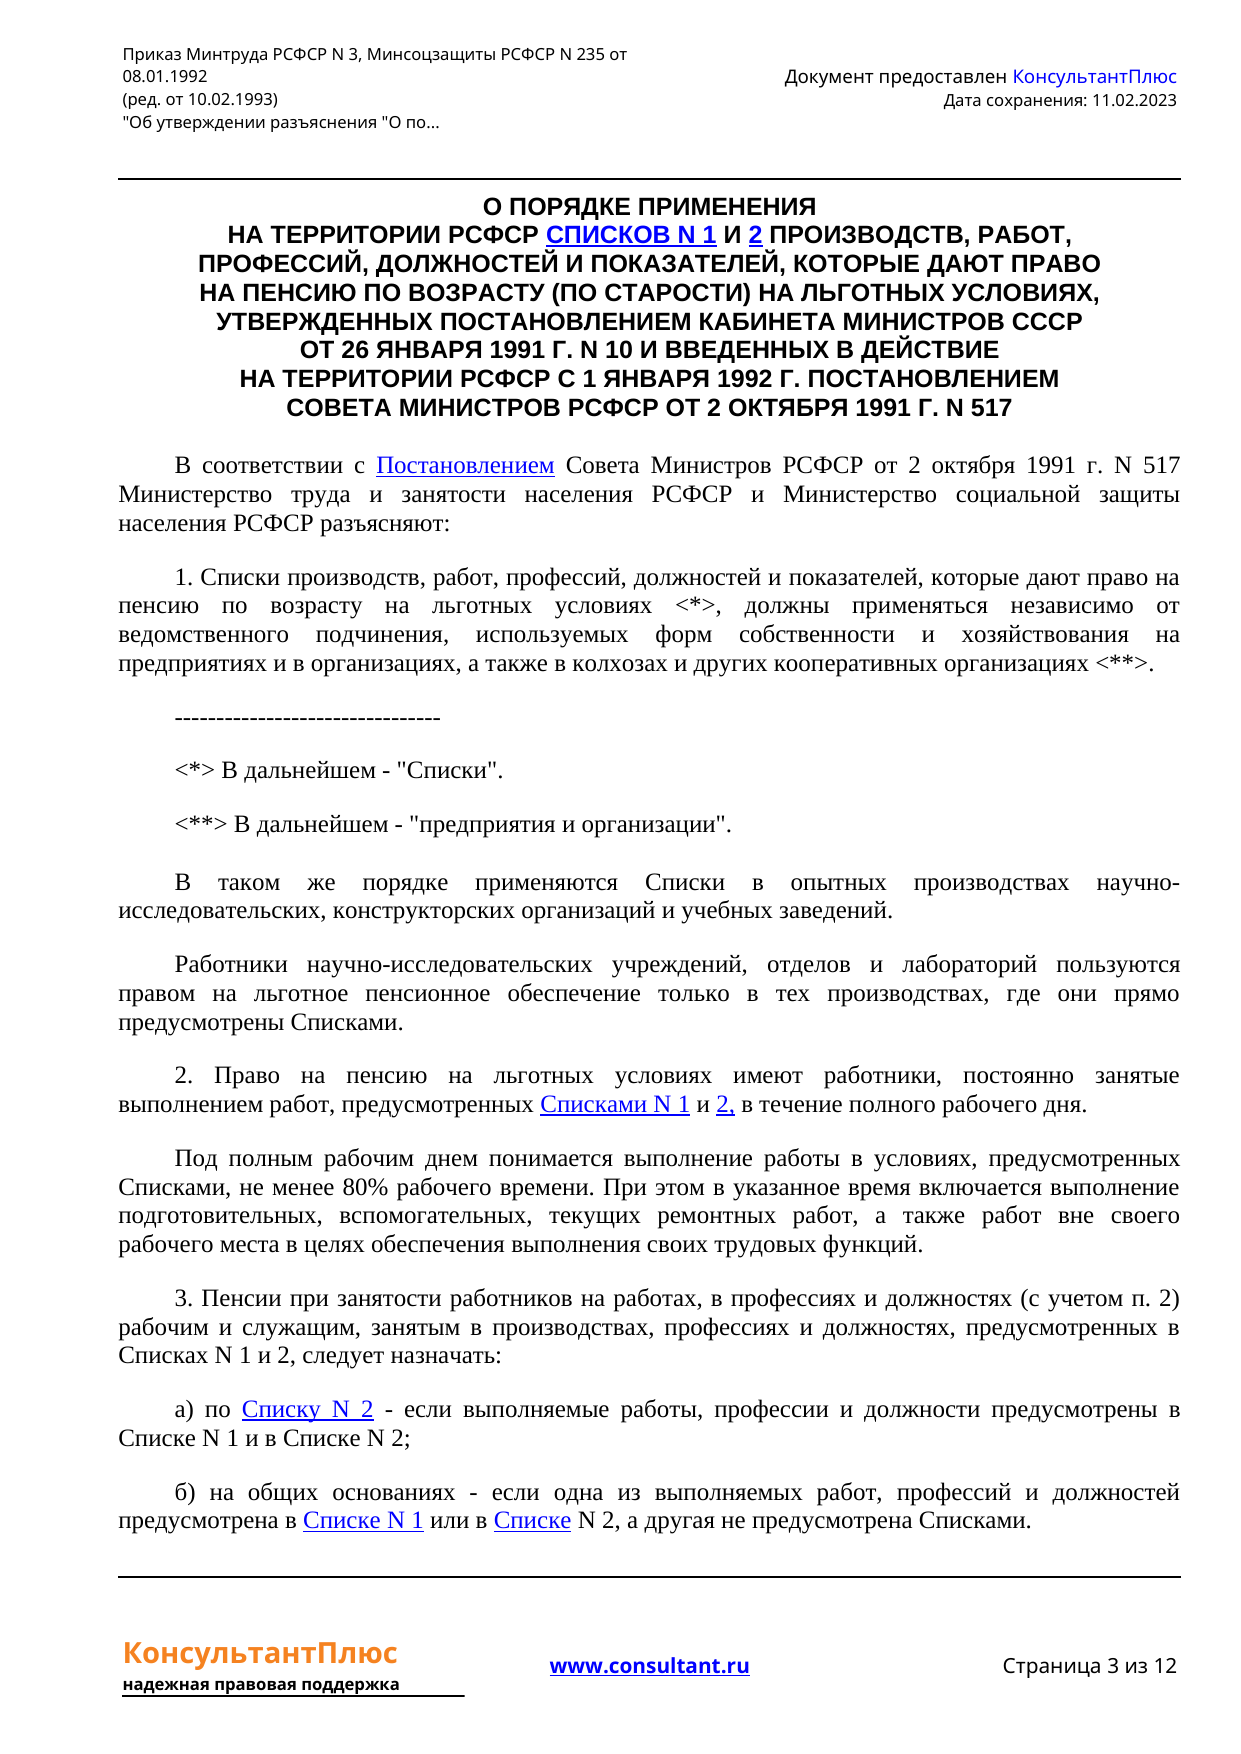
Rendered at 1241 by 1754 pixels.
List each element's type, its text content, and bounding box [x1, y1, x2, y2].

text Работники научно-исследовательских учреждений, отделов и лабораторий пользуются правом на льготное пенсионное обеспечение только в тех производствах, где они прямо предусмотрены Списками. [118, 949, 1181, 1036]
text Под полным рабочим днем понимается выполнение работы в условиях, предусмотренных Списками, не менее 80% рабочего времени. При этом в указанное время включается выполнение подготовительных, вспомогательных, текущих ремонтных работ, а также работ вне своего рабочего места в целях обеспечения выполнения своих трудовых функций. [118, 1143, 1181, 1258]
title НА ТЕРРИТОРИИ РСФСР С 1 ЯНВАРЯ 1992 Г. ПОСТАНОВЛЕНИЕМ [118, 364, 1181, 393]
text 2. Право на пенсию на льготных условиях имеют работники, постоянно занятые выполнением работ, предусмотренных Списками N 1 и 2, в течение полного рабочего дня. [118, 1061, 1181, 1118]
title О ПОРЯДКЕ ПРИМЕНЕНИЯ [118, 192, 1181, 221]
text -------------------------------- [118, 702, 1181, 731]
title ПРОФЕССИЙ, ДОЛЖНОСТЕЙ И ПОКАЗАТЕЛЕЙ, КОТОРЫЕ ДАЮТ ПРАВО [118, 249, 1181, 278]
title ОТ 26 ЯНВАРЯ 1991 Г. N 10 И ВВЕДЕННЫХ В ДЕЙСТВИЕ [118, 336, 1181, 364]
title СОВЕТА МИНИСТРОВ РСФСР ОТ 2 ОКТЯБРЯ 1991 Г. N 517 [118, 393, 1181, 422]
text а) по Списку N 2 - если выполняемые работы, профессии и должности предусмотрены в Списке N 1 и в Списке N 2; [118, 1394, 1181, 1452]
text 1. Списки производств, работ, профессий, должностей и показателей, которые дают право на пенсию по возрасту на льготных условиях <*>, должны применяться независимо от ведомственного подчинения, используемых форм собственности и хозяйствования на предприятиях и в организациях, а также в колхозах и других кооперативных организациях <**>. [118, 562, 1181, 677]
text <**> В дальнейшем - "предприятия и организации". [118, 809, 1181, 838]
text б) на общих основаниях - если одна из выполняемых работ, профессий и должностей предусмотрена в Списке N 1 или в Списке N 2, а другая не предусмотрена Списками. [118, 1477, 1181, 1534]
text <*> В дальнейшем - "Списки". [118, 756, 1181, 784]
title НА ПЕНСИЮ ПО ВОЗРАСТУ (ПО СТАРОСТИ) НА ЛЬГОТНЫХ УСЛОВИЯХ, [118, 278, 1181, 307]
title НА ТЕРРИТОРИИ РСФСР СПИСКОВ N 1 И 2 ПРОИЗВОДСТВ, РАБОТ, [118, 221, 1181, 249]
title УТВЕРЖДЕННЫХ ПОСТАНОВЛЕНИЕМ КАБИНЕТА МИНИСТРОВ СССР [118, 307, 1181, 336]
text В соответствии с Постановлением Совета Министров РСФСР от 2 октября 1991 г. N 517 Министерство труда и занятости населения РСФСР и Министерство социальной защиты населения РСФСР разъясняют: [118, 451, 1181, 537]
text В таком же порядке применяются Списки в опытных производствах научно-исследовательских, конструкторских организаций и учебных заведений. [118, 867, 1181, 924]
text 3. Пенсии при занятости работников на работах, в профессиях и должностях (с учетом п. 2) рабочим и служащим, занятым в производствах, профессиях и должностях, предусмотренных в Списках N 1 и 2, следует назначать: [118, 1283, 1181, 1369]
